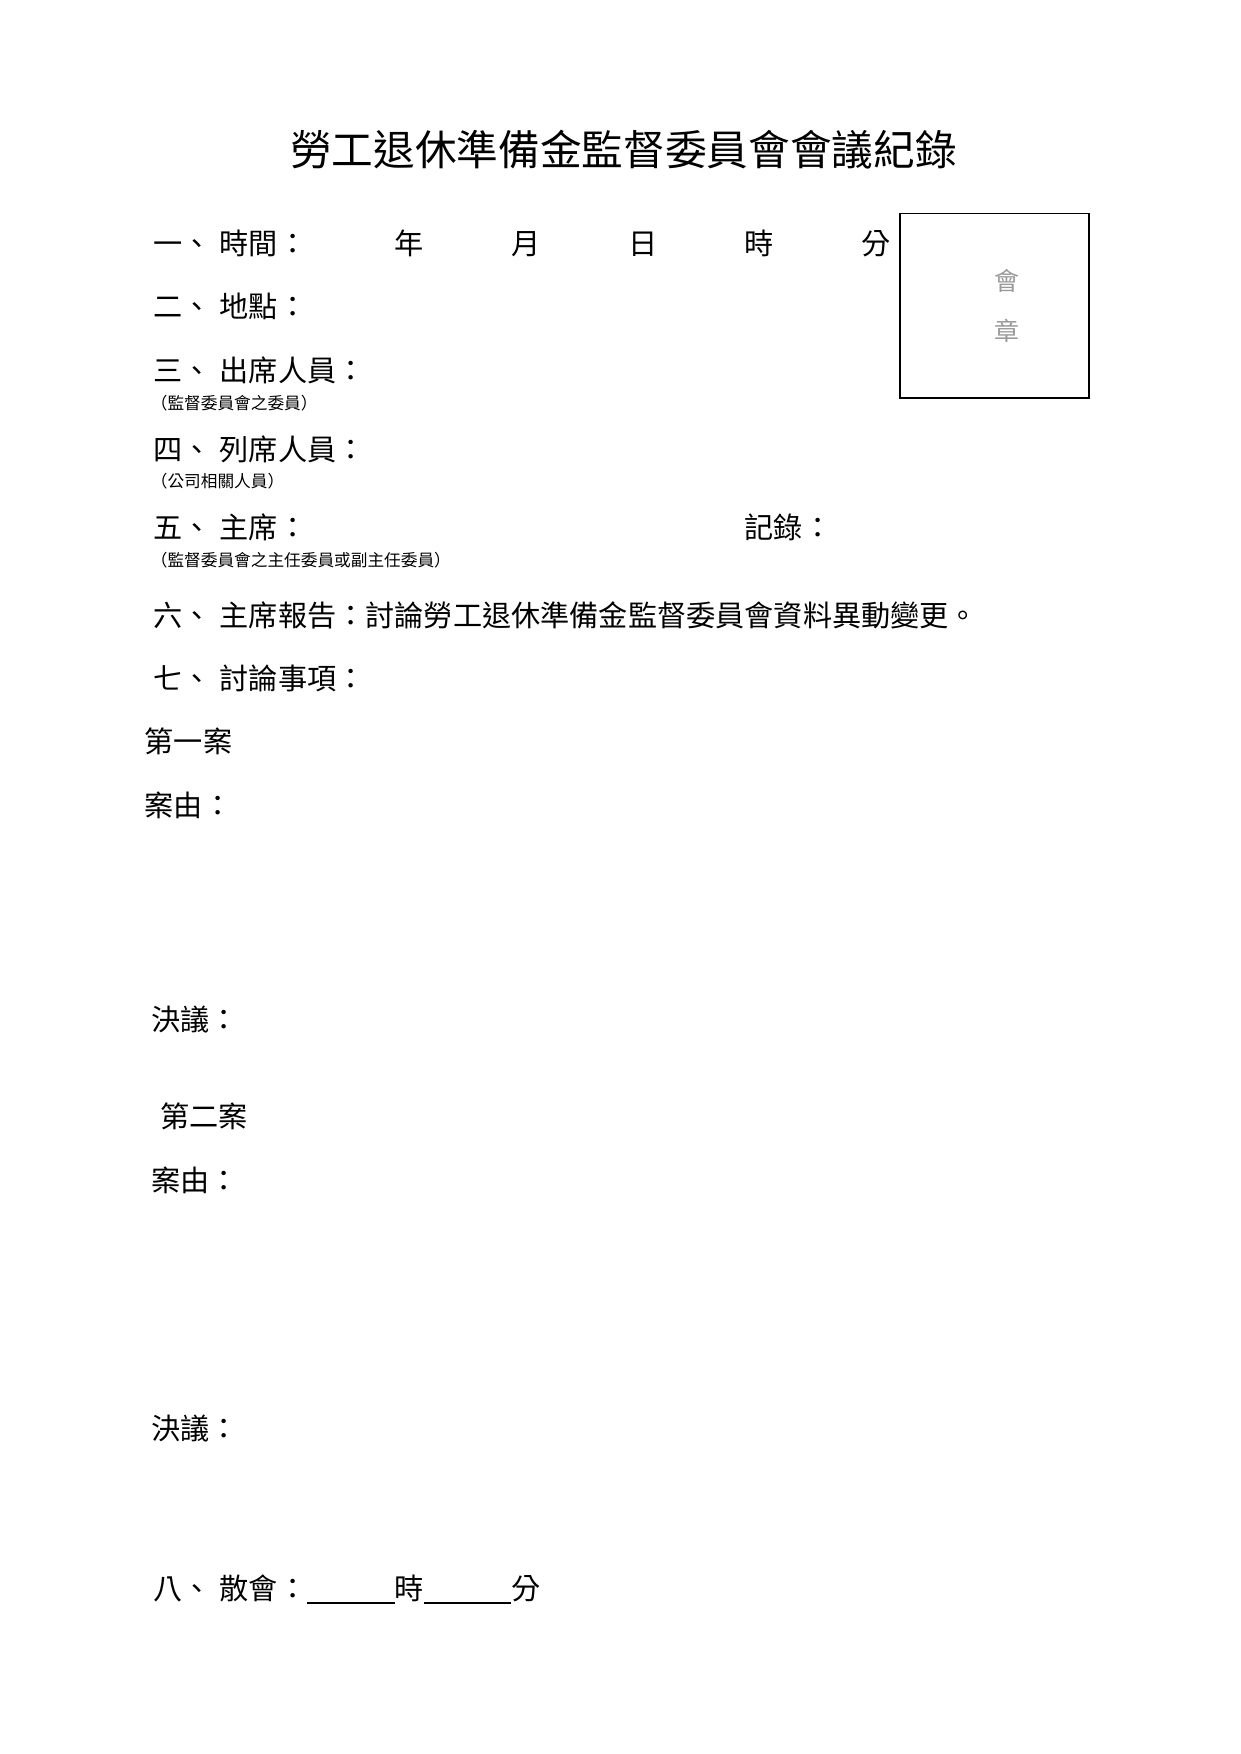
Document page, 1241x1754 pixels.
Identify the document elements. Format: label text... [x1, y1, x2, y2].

text 勞工退休準備金監督委員會會議紀錄 [94, 127, 1152, 174]
text 決議： [151, 1352, 1152, 1448]
list [1090, 347, 1152, 390]
list 列席人員： [144, 426, 1152, 468]
text 決議： [151, 943, 1152, 1080]
text （監督委員會之主任委員或副主任委員） [94, 547, 1152, 571]
text （監督委員會之委員） [94, 390, 1152, 414]
list 主席： 記錄： [144, 504, 1152, 547]
list 時間： 年 月 日 時 分 [144, 221, 899, 263]
list [1090, 221, 1152, 263]
list 討論事項： 第一案 案由： [144, 656, 1152, 825]
text （公司相關人員） [94, 468, 1152, 492]
text 會 章 [989, 229, 1025, 382]
list 主席報告：討論勞工退休準備金監督委員會資料異動變更。 [144, 592, 1152, 634]
text 第二案 案由： [151, 1094, 1152, 1241]
list [1090, 284, 1152, 326]
list 出席人員： [144, 347, 899, 390]
list 地點： [144, 284, 899, 326]
list 散會： 時 分 [144, 1566, 1152, 1608]
